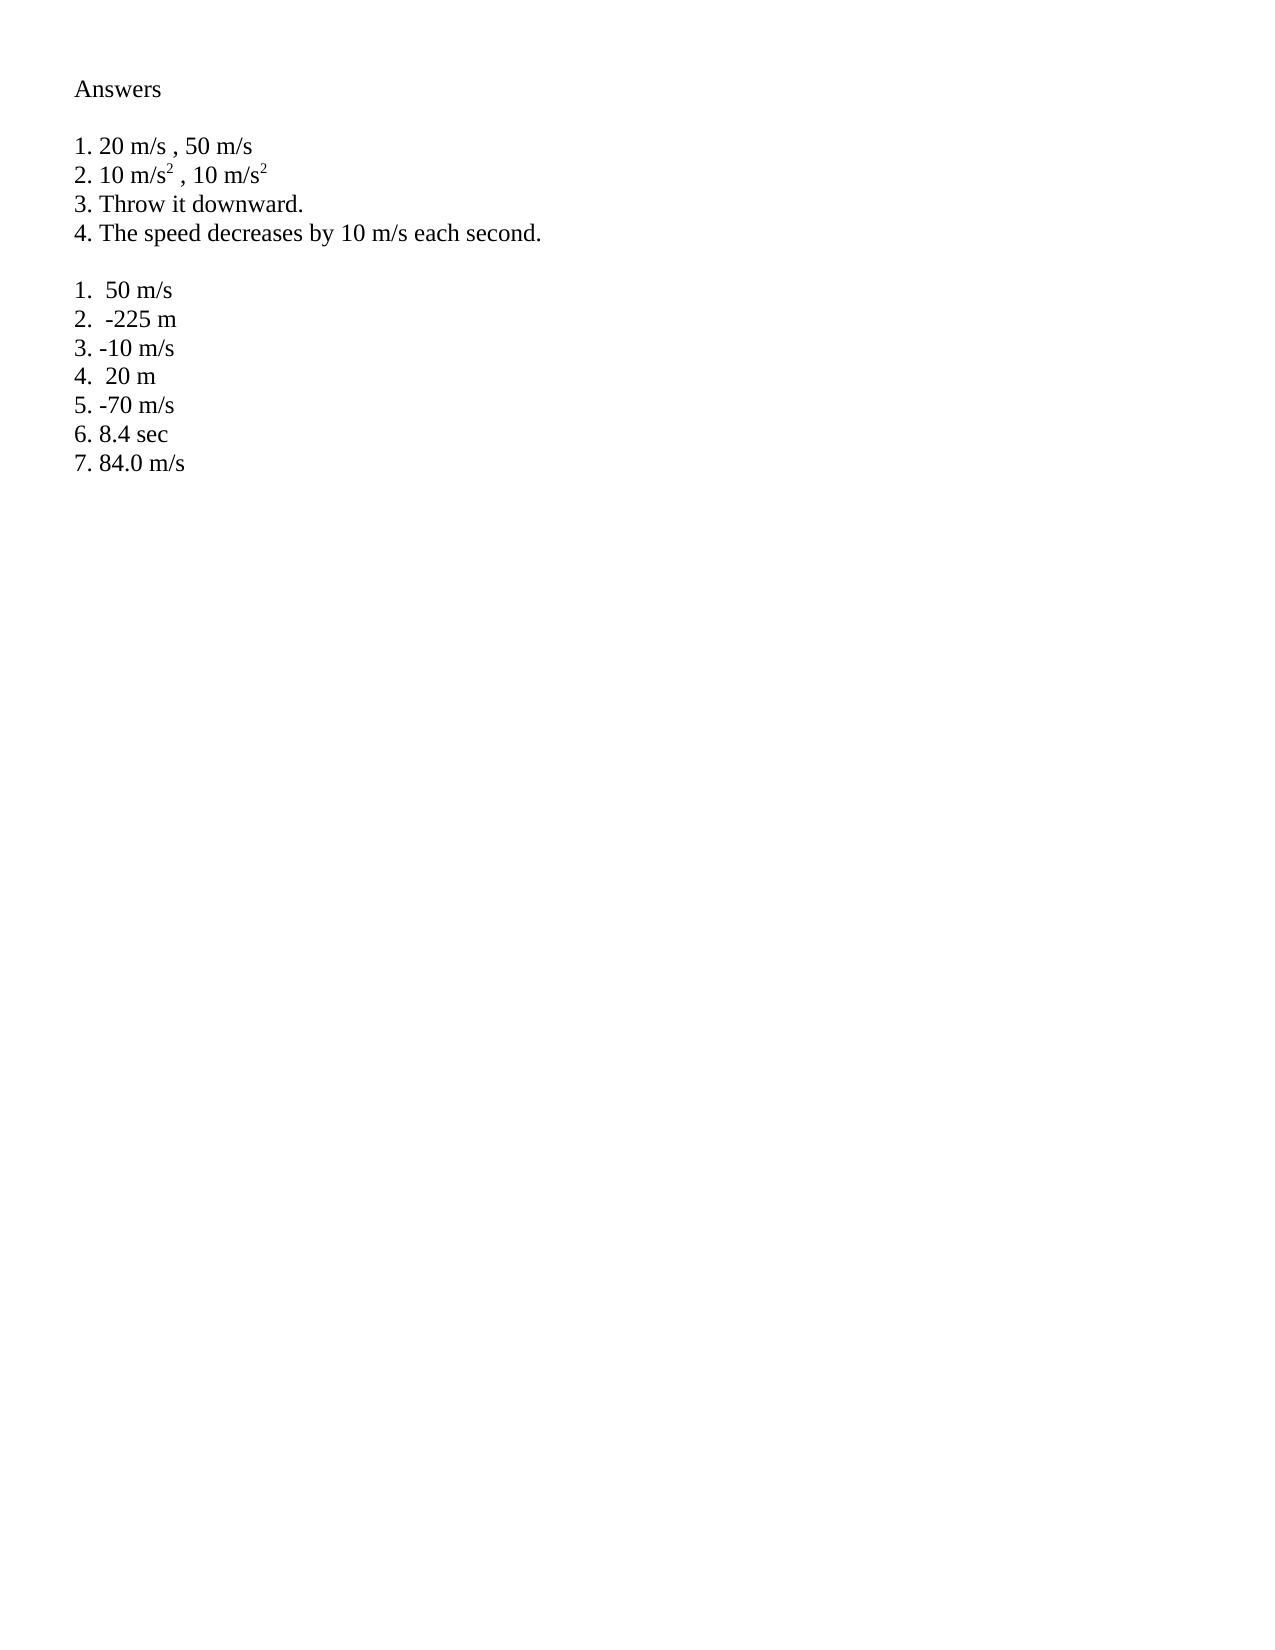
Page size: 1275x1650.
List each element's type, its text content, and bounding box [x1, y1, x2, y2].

text 7. 84.0 m/s [74, 448, 1201, 476]
text 3. Throw it downward. [74, 189, 1201, 218]
text 1. 20 m/s , 50 m/s [74, 131, 1201, 160]
text Answers [74, 74, 1201, 103]
text 2. -225 m [74, 304, 1201, 333]
text 1. 50 m/s [74, 275, 1201, 304]
text 4. The speed decreases by 10 m/s each second. [74, 218, 1201, 246]
text 4. 20 m [74, 361, 1201, 390]
text 6. 8.4 sec [74, 419, 1201, 448]
text 5. -70 m/s [74, 390, 1201, 419]
text 2. 10 m/s2 , 10 m/s2 [74, 160, 1201, 189]
text 3. -10 m/s [74, 333, 1201, 361]
